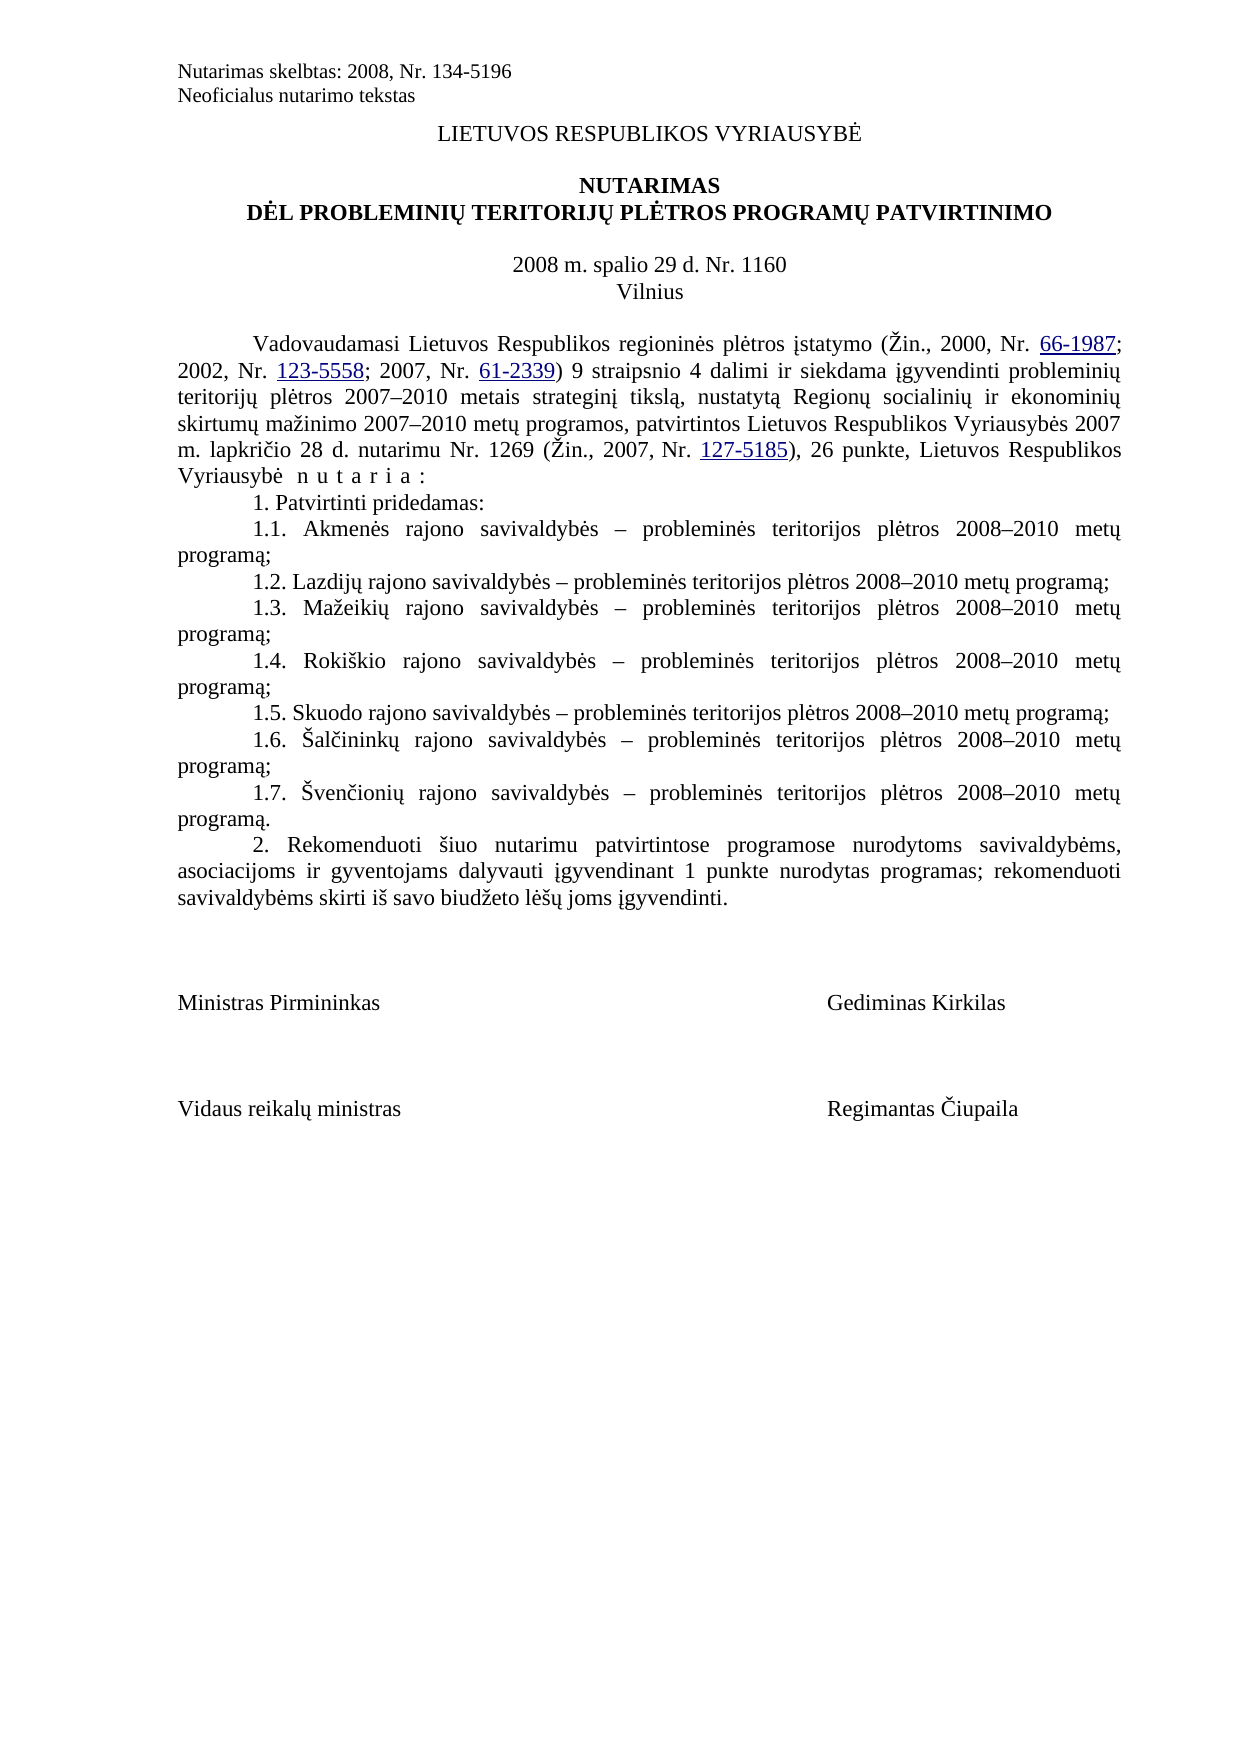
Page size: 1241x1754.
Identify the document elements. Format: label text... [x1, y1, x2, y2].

text Ministras Pirmininkas Gediminas Kirkilas [177, 989, 1122, 1016]
text 1.4. Rokiškio rajono savivaldybės – probleminės teritorijos plėtros 2008–2010 metų programą; [177, 647, 1122, 699]
subtitle Lietuvos Respublikos Vyriausybė [177, 120, 1122, 146]
text 1.7. Švenčionių rajono savivaldybės – probleminės teritorijos plėtros 2008–2010 metų programą. [177, 778, 1122, 831]
text 1.1. Akmenės rajono savivaldybės – probleminės teritorijos plėtros 2008–2010 metų programą; [177, 515, 1122, 568]
text Vilnius [177, 278, 1122, 304]
text 2008 m. spalio 29 d. Nr. 1160 [177, 251, 1122, 278]
text 1.5. Skuodo rajono savivaldybės – probleminės teritorijos plėtros 2008–2010 metų programą; [177, 699, 1122, 726]
text 1. Patvirtinti pridedamas: [177, 489, 1122, 515]
text 1.2. Lazdijų rajono savivaldybės – probleminės teritorijos plėtros 2008–2010 metų programą; [177, 568, 1122, 594]
text 1.6. Šalčininkų rajono savivaldybės – probleminės teritorijos plėtros 2008–2010 metų programą; [177, 726, 1122, 778]
text 1.3. Mažeikių rajono savivaldybės – probleminės teritorijos plėtros 2008–2010 metų programą; [177, 594, 1122, 647]
text Neoficialus nutarimo tekstas [177, 83, 1122, 107]
text Nutarimas skelbtas: 2008, Nr. 134-5196 [177, 59, 1122, 83]
text nutarimas [177, 172, 1122, 199]
text Vidaus reikalų ministras Regimantas Čiupaila [177, 1095, 1122, 1121]
text Vadovaudamasi Lietuvos Respublikos regioninės plėtros įstatymo (Žin., 2000, Nr. 66-1987; 2002, Nr. 123-5558; 2007, Nr. 61-2339) 9 straipsnio 4 dalimi ir siekdama įgyvendinti probleminių teritorijų plėtros 2007–2010 metais strateginį tikslą, nustatytą Regionų socialinių ir ekonominių skirtumų mažinimo 2007–2010 metų programos, patvirtintos Lietuvos Respublikos Vyriausybės 2007 m. lapkričio 28 d. nutarimu Nr. 1269 (Žin., 2007, Nr. 127-5185), 26 punkte, Lietuvos Respublikos Vyriausybė nutaria: [177, 331, 1122, 489]
text DĖL PROBLEMINIŲ TERITORIJŲ plėtros programų PATVIRTINIMO [177, 199, 1122, 225]
text 2. Rekomenduoti šiuo nutarimu patvirtintose programose nurodytoms savivaldybėms, asociacijoms ir gyventojams dalyvauti įgyvendinant 1 punkte nurodytas programas; rekomenduoti savivaldybėms skirti iš savo biudžeto lėšų joms įgyvendinti. [177, 831, 1122, 910]
